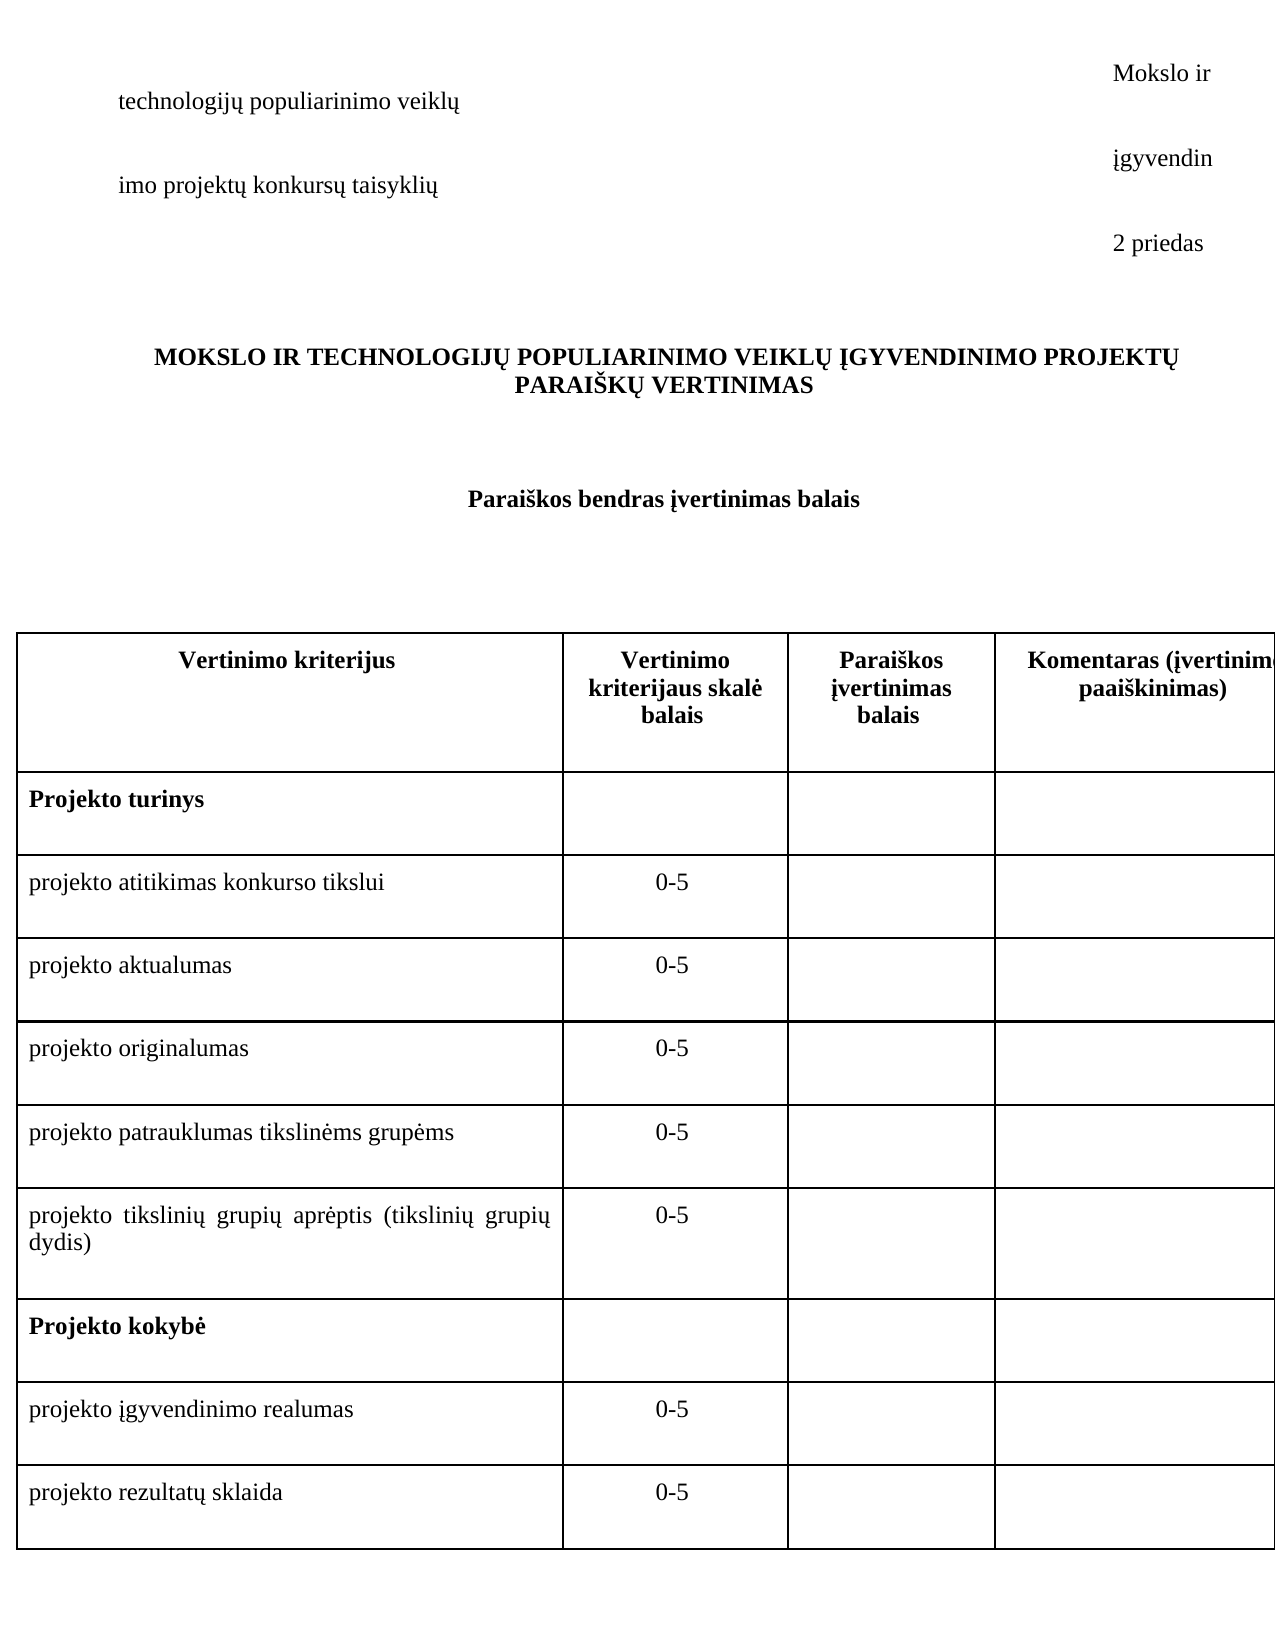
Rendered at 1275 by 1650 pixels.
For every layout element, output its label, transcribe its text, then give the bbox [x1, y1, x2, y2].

table_cell [996, 1189, 1274, 1298]
table_header Vertinimo kriterijaus skalė balais [564, 634, 787, 771]
table_cell 0-5 [564, 939, 787, 1020]
table_cell 0-5 [564, 1189, 787, 1298]
text 2 priedas [118, 229, 1216, 257]
table_cell 0-5 [564, 1383, 787, 1464]
table_header Komentaras (įvertinimo paaiškinimas) [996, 634, 1274, 771]
table_cell 0-5 [564, 1023, 787, 1103]
table_cell [996, 856, 1274, 937]
table_cell [564, 773, 787, 854]
table_cell [564, 1300, 787, 1381]
table_cell [789, 1106, 994, 1187]
table_cell 0-5 [564, 856, 787, 937]
table_cell [789, 856, 994, 937]
table_cell [996, 1300, 1274, 1381]
table_cell projekto atitikimas konkurso tikslui [18, 856, 562, 937]
table_cell [789, 773, 994, 854]
table_cell projekto originalumas [18, 1023, 562, 1103]
table_cell projekto rezultatų sklaida [18, 1466, 562, 1547]
table_cell [789, 1383, 994, 1464]
table_cell [996, 939, 1274, 1020]
table_cell projekto patrauklumas tikslinėms grupėms [18, 1106, 562, 1187]
text įgyvendinimo projektų konkursų taisyklių [118, 144, 1216, 199]
table_cell [789, 939, 994, 1020]
text Mokslo ir technologijų populiarinimo veiklų [118, 59, 1216, 114]
table_cell Projekto turinys [18, 773, 562, 854]
table_cell [789, 1023, 994, 1103]
table_cell projekto įgyvendinimo realumas [18, 1383, 562, 1464]
table_header Paraiškos įvertinimas balais [789, 634, 994, 771]
table_cell [789, 1466, 994, 1547]
table_cell [789, 1189, 994, 1298]
table_cell 0-5 [564, 1106, 787, 1187]
table_cell [789, 1300, 994, 1381]
table_cell projekto tikslinių grupių aprėptis (tikslinių grupių dydis) [18, 1189, 562, 1298]
text Paraiškos bendras įvertinimas balais [118, 485, 1216, 513]
table_cell Projekto kokybė [18, 1300, 562, 1381]
table_cell projekto aktualumas [18, 939, 562, 1020]
table_header Vertinimo kriterijus [18, 634, 562, 771]
table_cell [996, 1106, 1274, 1187]
table_cell [996, 1023, 1274, 1103]
table_cell [996, 1466, 1274, 1547]
table_cell [996, 773, 1274, 854]
table_cell 0-5 [564, 1466, 787, 1547]
table_cell [996, 1383, 1274, 1464]
text MOKSLO IR TECHNOLOGIJŲ POPULIARINIMO VEIKLŲ ĮGYVENDINIMO PROJEKTŲ PARAIŠKŲ VERTINIMAS [118, 343, 1216, 399]
